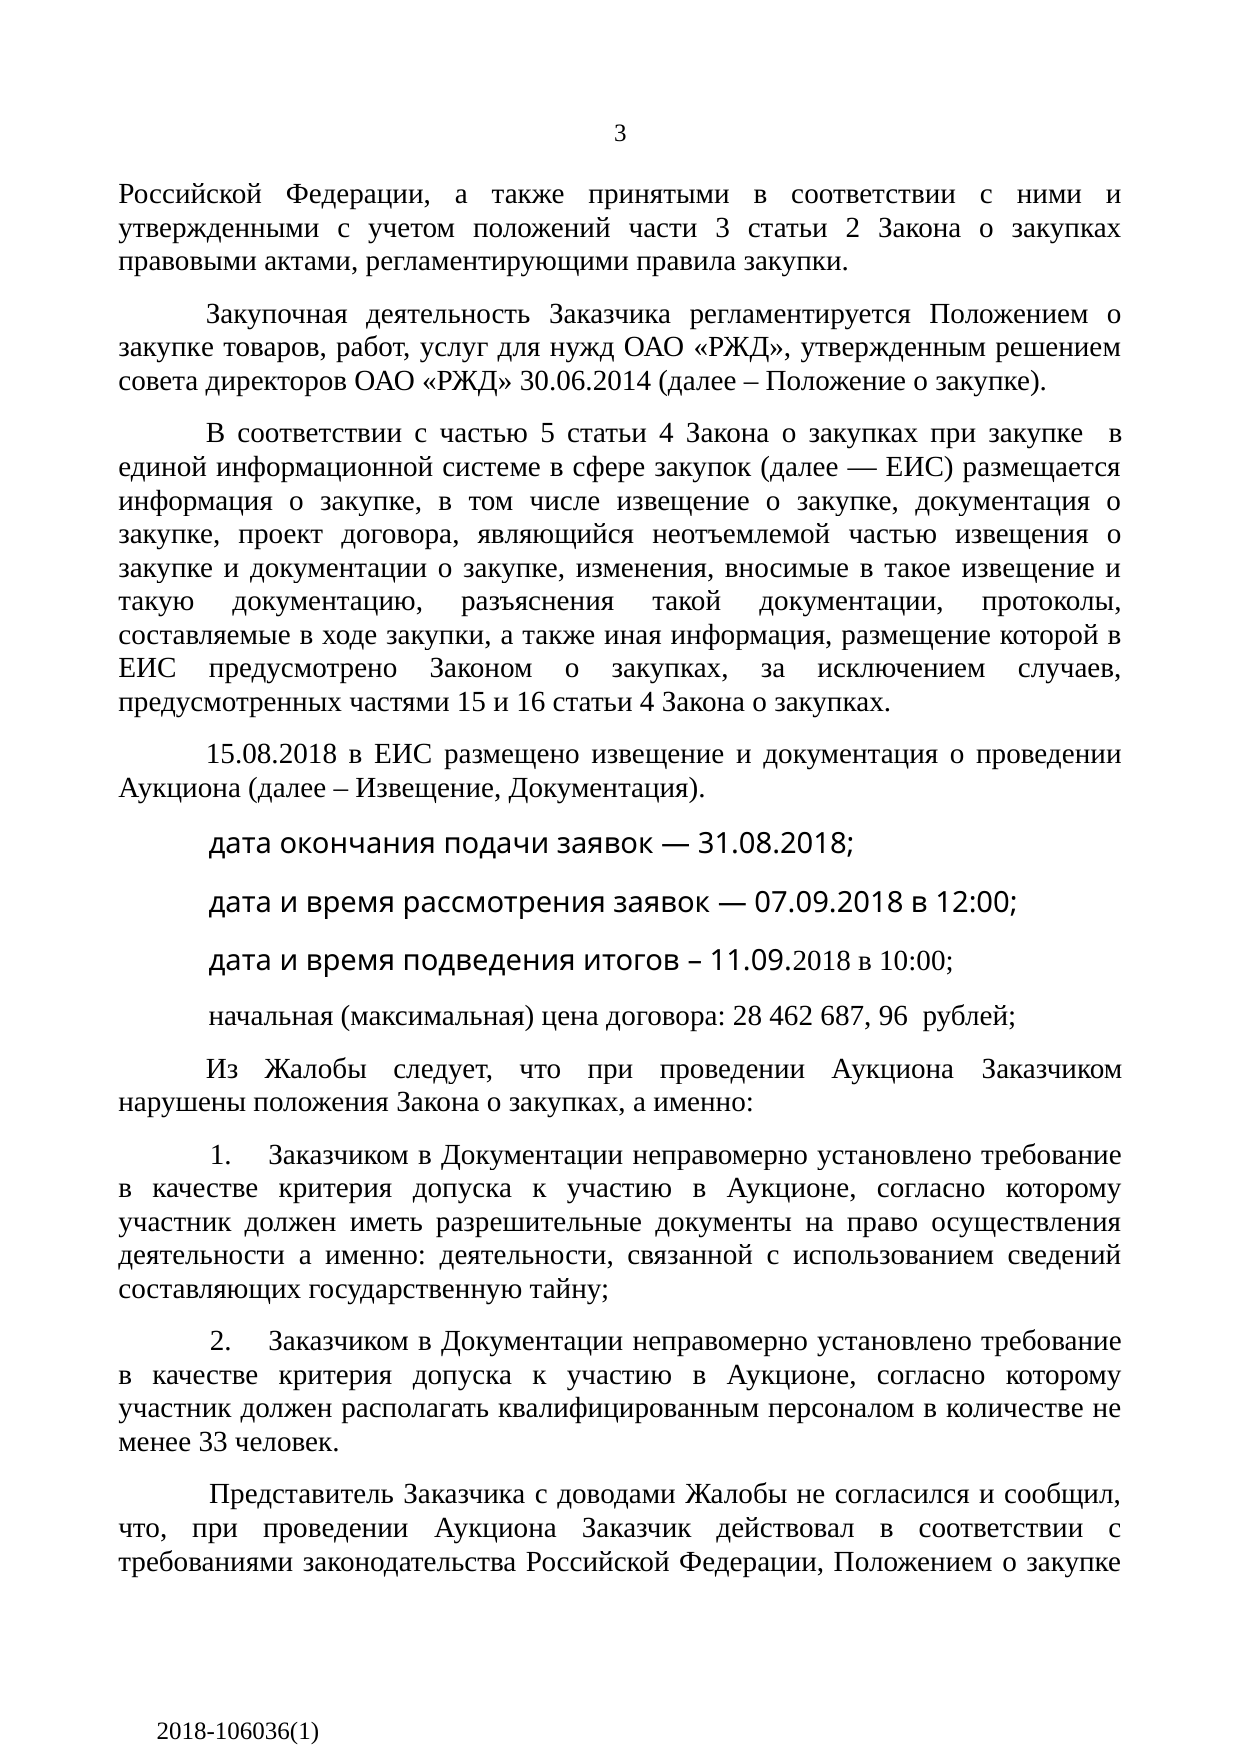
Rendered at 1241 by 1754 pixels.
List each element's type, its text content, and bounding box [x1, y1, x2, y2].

text начальная (максимальная) цена договора: 28 462 687, 96 рублей; [118, 998, 1122, 1032]
text 15.08.2018 в ЕИС размещено извещение и документация о проведении Аукциона (далее – Извещение, Документация). [118, 736, 1122, 803]
list Заказчиком в Документации неправомерно установлено требование в качестве критерия допуска к участию в Аукционе, согласно которому участник должен располагать квалифицированным персоналом в количестве не менее 33 человек. [118, 1323, 1122, 1458]
text дата окончания подачи заявок — 31.08.2018; [118, 822, 1122, 862]
text Из Жалобы следует, что при проведении Аукциона Заказчиком нарушены положения Закона о закупках, а именно: [118, 1051, 1122, 1118]
text В соответствии с частью 5 статьи 4 Закона о закупках при закупке в единой информационной системе в сфере закупок (далее — ЕИС) размещается информация о закупке, в том числе извещение о закупке, документация о закупке, проект договора, являющийся неотъемлемой частью извещения о закупке и документации о закупке, изменения, вносимые в такое извещение и такую документацию, разъяснения такой документации, протоколы, составляемые в ходе закупки, а также иная информация, размещение которой в ЕИС предусмотрено Законом о закупках, за исключением случаев, предусмотренных частями 15 и 16 статьи 4 Закона о закупках. [118, 416, 1122, 717]
list Заказчиком в Документации неправомерно установлено требование в качестве критерия допуска к участию в Аукционе, согласно которому участник должен иметь разрешительные документы на право осуществления деятельности а именно: деятельности, связанной с использованием сведений составляющих государственную тайну; [118, 1137, 1122, 1304]
text дата и время рассмотрения заявок — 07.09.2018 в 12:00; [118, 881, 1122, 921]
text дата и время подведения итогов – 11.09.2018 в 10:00; [118, 940, 1122, 979]
text Российской Федерации, а также принятыми в соответствии с ними и утвержденными с учетом положений части 3 статьи 2 Закона о закупках правовыми актами, регламентирующими правила закупки. [118, 176, 1122, 277]
text Закупочная деятельность Заказчика регламентируется Положением о закупке товаров, работ, услуг для нужд ОАО «РЖД», утвержденным решением совета директоров ОАО «РЖД» 30.06.2014 (далее – Положение о закупке). [118, 296, 1122, 397]
text Представитель Заказчика с доводами Жалобы не согласился и сообщил, что, при проведении Аукциона Заказчик действовал в соответствии с требованиями законодательства Российской Федерации, Положением о закупке [118, 1477, 1122, 1577]
